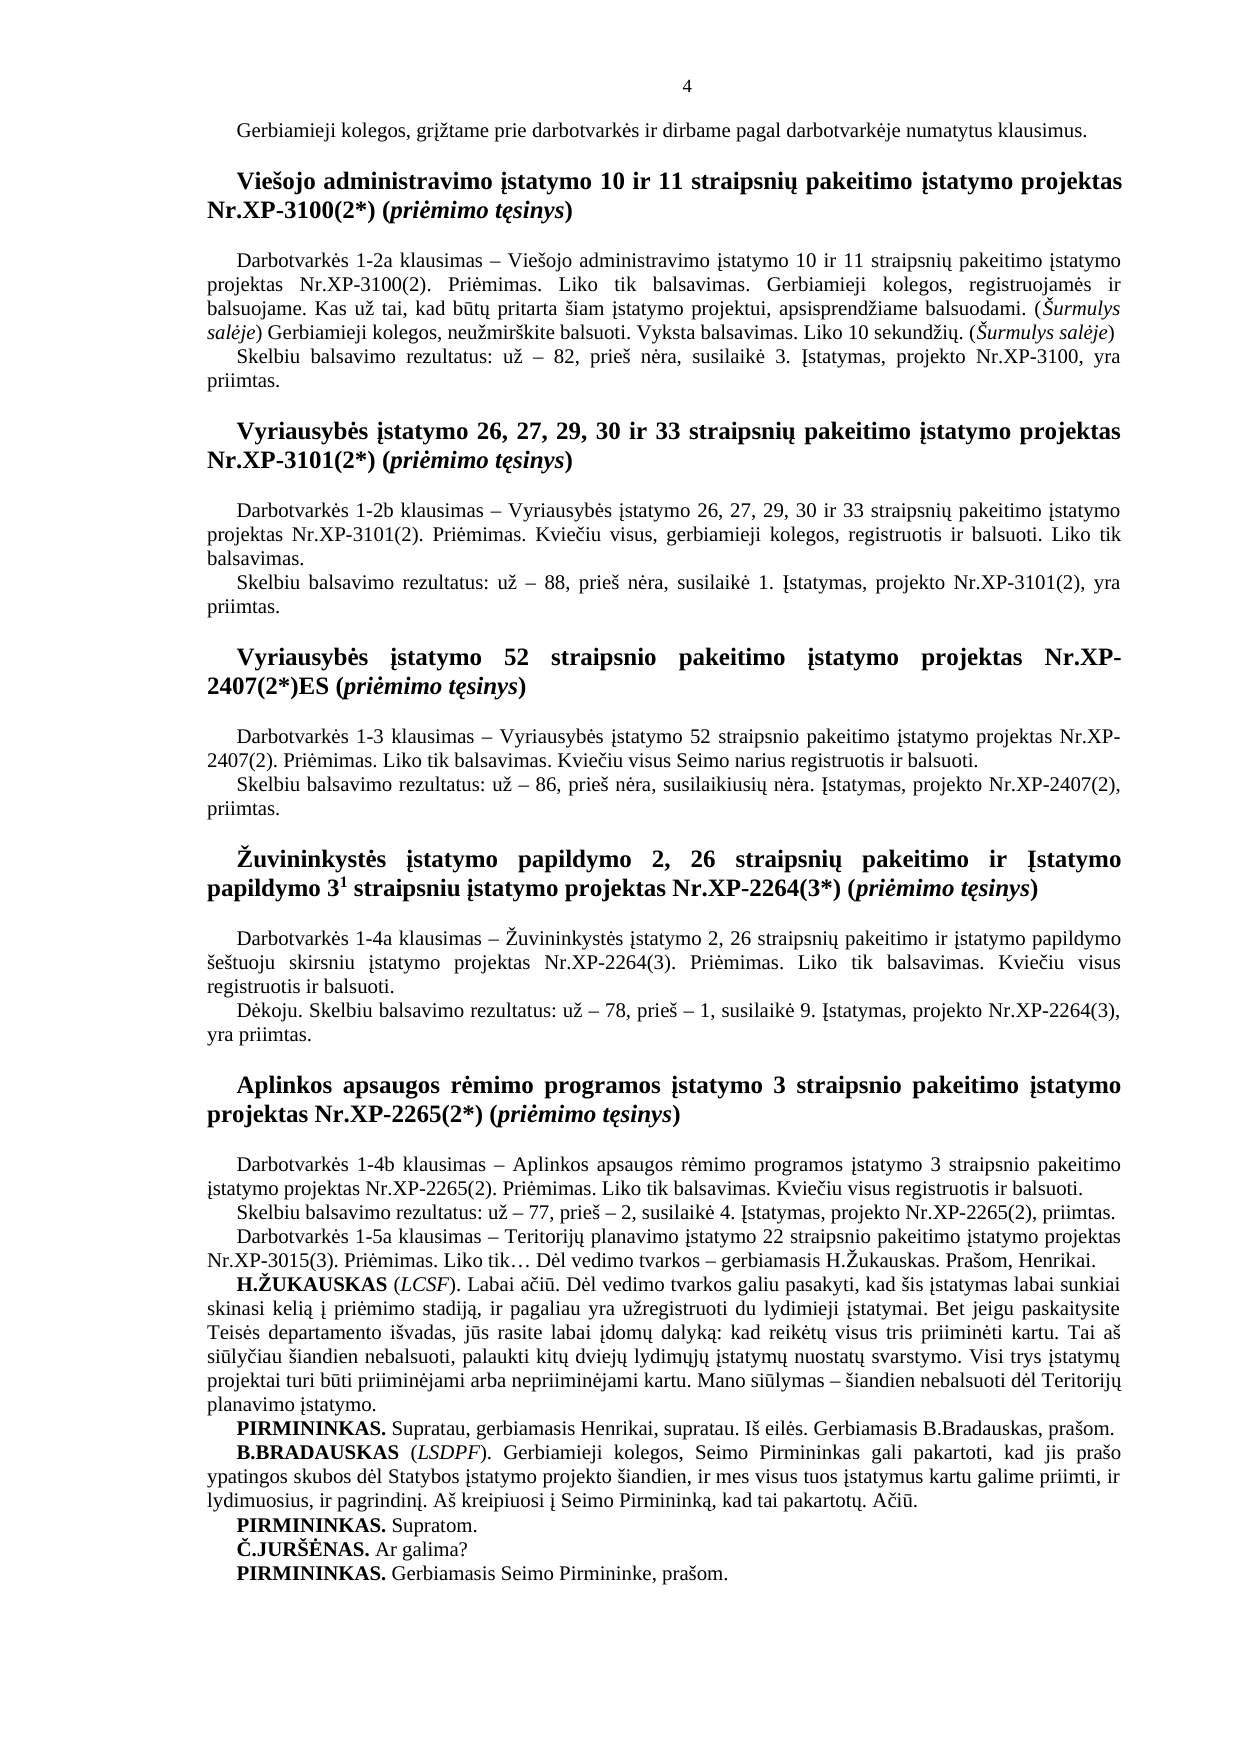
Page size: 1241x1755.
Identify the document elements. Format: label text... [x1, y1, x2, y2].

text Viešojo administravimo įstatymo 10 ir 11 straipsnių pakeitimo įstatymo projektas Nr.XP-3100(2*) (priėmimo tęsinys) [207, 166, 1122, 224]
text Gerbiamieji kolegos, grįžtame prie darbotvarkės ir dirbame pagal darbotvarkėje numatytus klausimus. [207, 118, 1122, 142]
text Skelbiu balsavimo rezultatus: už – 88, prieš nėra, susilaikė 1. Įstatymas, projekto Nr.XP-3101(2), yra priimtas. [207, 570, 1122, 618]
text PIRMININKAS. Gerbiamasis Seimo Pirmininke, prašom. [207, 1561, 1122, 1585]
text Darbotvarkės 1-3 klausimas – Vyriausybės įstatymo 52 straipsnio pakeitimo įstatymo projektas Nr.XP-2407(2). Priėmimas. Liko tik balsavimas. Kviečiu visus Seimo narius registruotis ir balsuoti. [207, 724, 1122, 772]
text Darbotvarkės 1-2a klausimas – Viešojo administravimo įstatymo 10 ir 11 straipsnių pakeitimo įstatymo projektas Nr.XP-3100(2). Priėmimas. Liko tik balsavimas. Gerbiamieji kolegos, registruojamės ir balsuojame. Kas už tai, kad būtų pritarta šiam įstatymo projektui, apsisprendžiame balsuodami. (Šurmulys salėje) Gerbiamieji kolegos, neužmirškite balsuoti. Vyksta balsavimas. Liko 10 sekundžių. (Šurmulys salėje) [207, 248, 1122, 344]
text Skelbiu balsavimo rezultatus: už – 82, prieš nėra, susilaikė 3. Įstatymas, projekto Nr.XP-3100, yra priimtas. [207, 344, 1122, 392]
text Č.JURŠĖNAS. Ar galima? [207, 1537, 1122, 1561]
text Žuvininkystės įstatymo papildymo 2, 26 straipsnių pakeitimo ir Įstatymo papildymo 31 straipsniu įstatymo projektas Nr.XP-2264(3*) (priėmimo tęsinys) [207, 844, 1122, 902]
text Vyriausybės įstatymo 52 straipsnio pakeitimo įstatymo projektas Nr.XP-2407(2*)ES (priėmimo tęsinys) [207, 642, 1122, 700]
text B.BRADAUSKAS (LSDPF). Gerbiamieji kolegos, Seimo Pirmininkas gali pakartoti, kad jis prašo ypatingos skubos dėl Statybos įstatymo projekto šiandien, ir mes visus tuos įstatymus kartu galime priimti, ir lydimuosius, ir pagrindinį. Aš kreipiuosi į Seimo Pirmininką, kad tai pakartotų. Ačiū. [207, 1440, 1122, 1512]
text PIRMININKAS. Supratom. [207, 1512, 1122, 1537]
text Skelbiu balsavimo rezultatus: už – 86, prieš nėra, susilaikiusių nėra. Įstatymas, projekto Nr.XP-2407(2), priimtas. [207, 772, 1122, 820]
text Skelbiu balsavimo rezultatus: už – 77, prieš – 2, susilaikė 4. Įstatymas, projekto Nr.XP-2265(2), priimtas. [207, 1200, 1122, 1224]
text Dėkoju. Skelbiu balsavimo rezultatus: už – 78, prieš – 1, susilaikė 9. Įstatymas, projekto Nr.XP-2264(3), yra priimtas. [207, 998, 1122, 1046]
text Vyriausybės įstatymo 26, 27, 29, 30 ir 33 straipsnių pakeitimo įstatymo projektas Nr.XP-3101(2*) (priėmimo tęsinys) [207, 416, 1122, 474]
text Aplinkos apsaugos rėmimo programos įstatymo 3 straipsnio pakeitimo įstatymo projektas Nr.XP-2265(2*) (priėmimo tęsinys) [207, 1070, 1122, 1127]
text Darbotvarkės 1-5a klausimas – Teritorijų planavimo įstatymo 22 straipsnio pakeitimo įstatymo projektas Nr.XP-3015(3). Priėmimas. Liko tik… Dėl vedimo tvarkos – gerbiamasis H.Žukauskas. Prašom, Henrikai. [207, 1224, 1122, 1272]
text Darbotvarkės 1-4b klausimas – Aplinkos apsaugos rėmimo programos įstatymo 3 straipsnio pakeitimo įstatymo projektas Nr.XP-2265(2). Priėmimas. Liko tik balsavimas. Kviečiu visus registruotis ir balsuoti. [207, 1152, 1122, 1200]
text PIRMININKAS. Supratau, gerbiamasis Henrikai, supratau. Iš eilės. Gerbiamasis B.Bradauskas, prašom. [207, 1416, 1122, 1440]
text Darbotvarkės 1-2b klausimas – Vyriausybės įstatymo 26, 27, 29, 30 ir 33 straipsnių pakeitimo įstatymo projektas Nr.XP-3101(2). Priėmimas. Kviečiu visus, gerbiamieji kolegos, registruotis ir balsuoti. Liko tik balsavimas. [207, 498, 1122, 570]
text H.ŽUKAUSKAS (LCSF). Labai ačiū. Dėl vedimo tvarkos galiu pasakyti, kad šis įstatymas labai sunkiai skinasi kelią į priėmimo stadiją, ir pagaliau yra užregistruoti du lydimieji įstatymai. Bet jeigu paskaitysite Teisės departamento išvadas, jūs rasite labai įdomų dalyką: kad reikėtų visus tris priiminėti kartu. Tai aš siūlyčiau šiandien nebalsuoti, palaukti kitų dviejų lydimųjų įstatymų nuostatų svarstymo. Visi trys įstatymų projektai turi būti priiminėjami arba nepriiminėjami kartu. Mano siūlymas – šiandien nebalsuoti dėl Teritorijų planavimo įstatymo. [207, 1272, 1122, 1416]
text Darbotvarkės 1-4a klausimas – Žuvininkystės įstatymo 2, 26 straipsnių pakeitimo ir įstatymo papildymo šeštuoju skirsniu įstatymo projektas Nr.XP-2264(3). Priėmimas. Liko tik balsavimas. Kviečiu visus registruotis ir balsuoti. [207, 926, 1122, 998]
